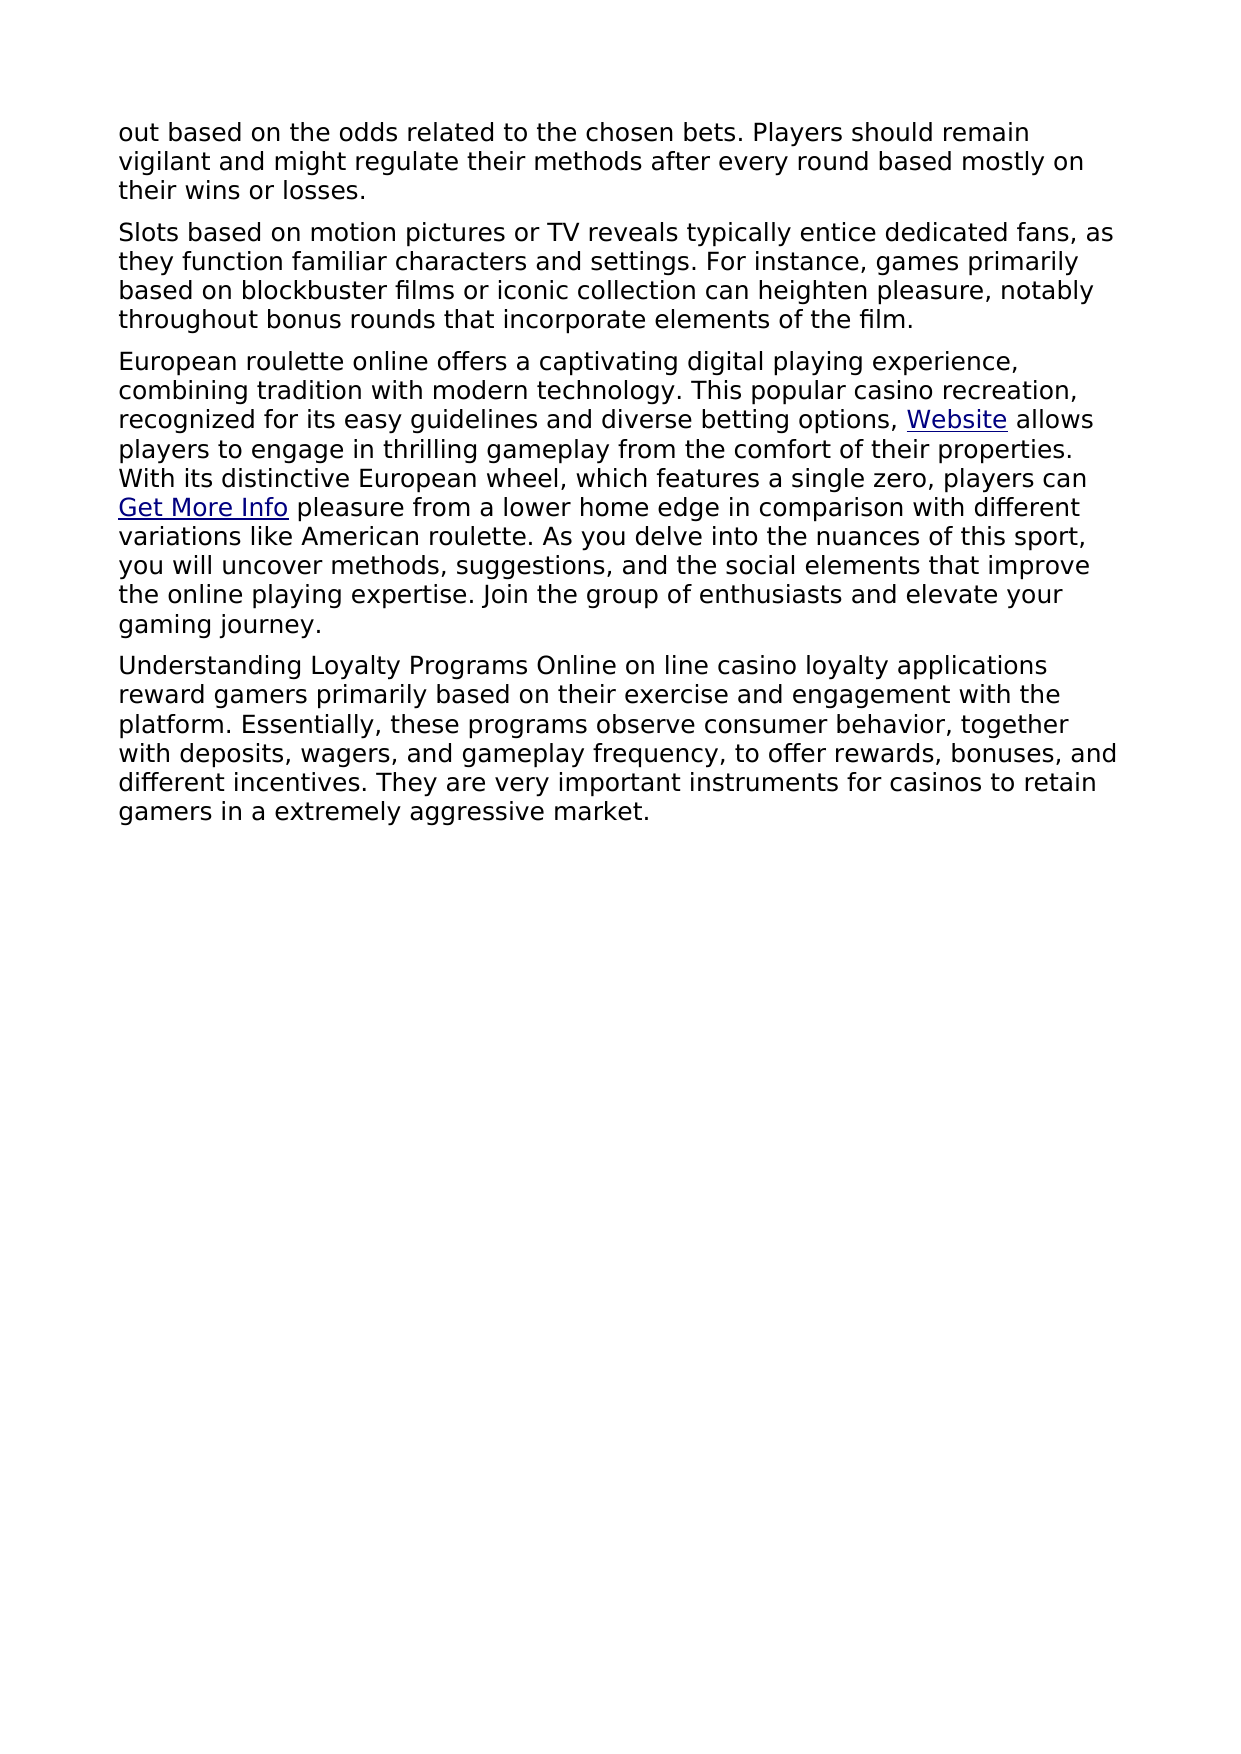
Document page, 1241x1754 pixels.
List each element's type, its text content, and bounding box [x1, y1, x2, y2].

text out based on the odds related to the chosen bets. Players should remain vigilant and might regulate their methods after every round based mostly on their wins or losses. [118, 118, 1122, 206]
text Understanding Loyalty Programs Online on line casino loyalty applications reward gamers primarily based on their exercise and engagement with the platform. Essentially, these programs observe consumer behavior, together with deposits, wagers, and gameplay frequency, to offer rewards, bonuses, and different incentives. They are very important instruments for casinos to retain gamers in a extremely aggressive market. [118, 651, 1122, 826]
text Slots based on motion pictures or TV reveals typically entice dedicated fans, as they function familiar characters and settings. For instance, games primarily based on blockbuster films or iconic collection can heighten pleasure, notably throughout bonus rounds that incorporate elements of the film. [118, 218, 1122, 335]
text European roulette online offers a captivating digital playing experience, combining tradition with modern technology. This popular casino recreation, recognized for its easy guidelines and diverse betting options, Website allows players to engage in thrilling gameplay from the comfort of their properties. With its distinctive European wheel, which features a single zero, players can Get More Info pleasure from a lower home edge in comparison with different variations like American roulette. As you delve into the nuances of this sport, you will uncover methods, suggestions, and the social elements that improve the online playing expertise. Join the group of enthusiasts and elevate your gaming journey. [118, 347, 1122, 639]
